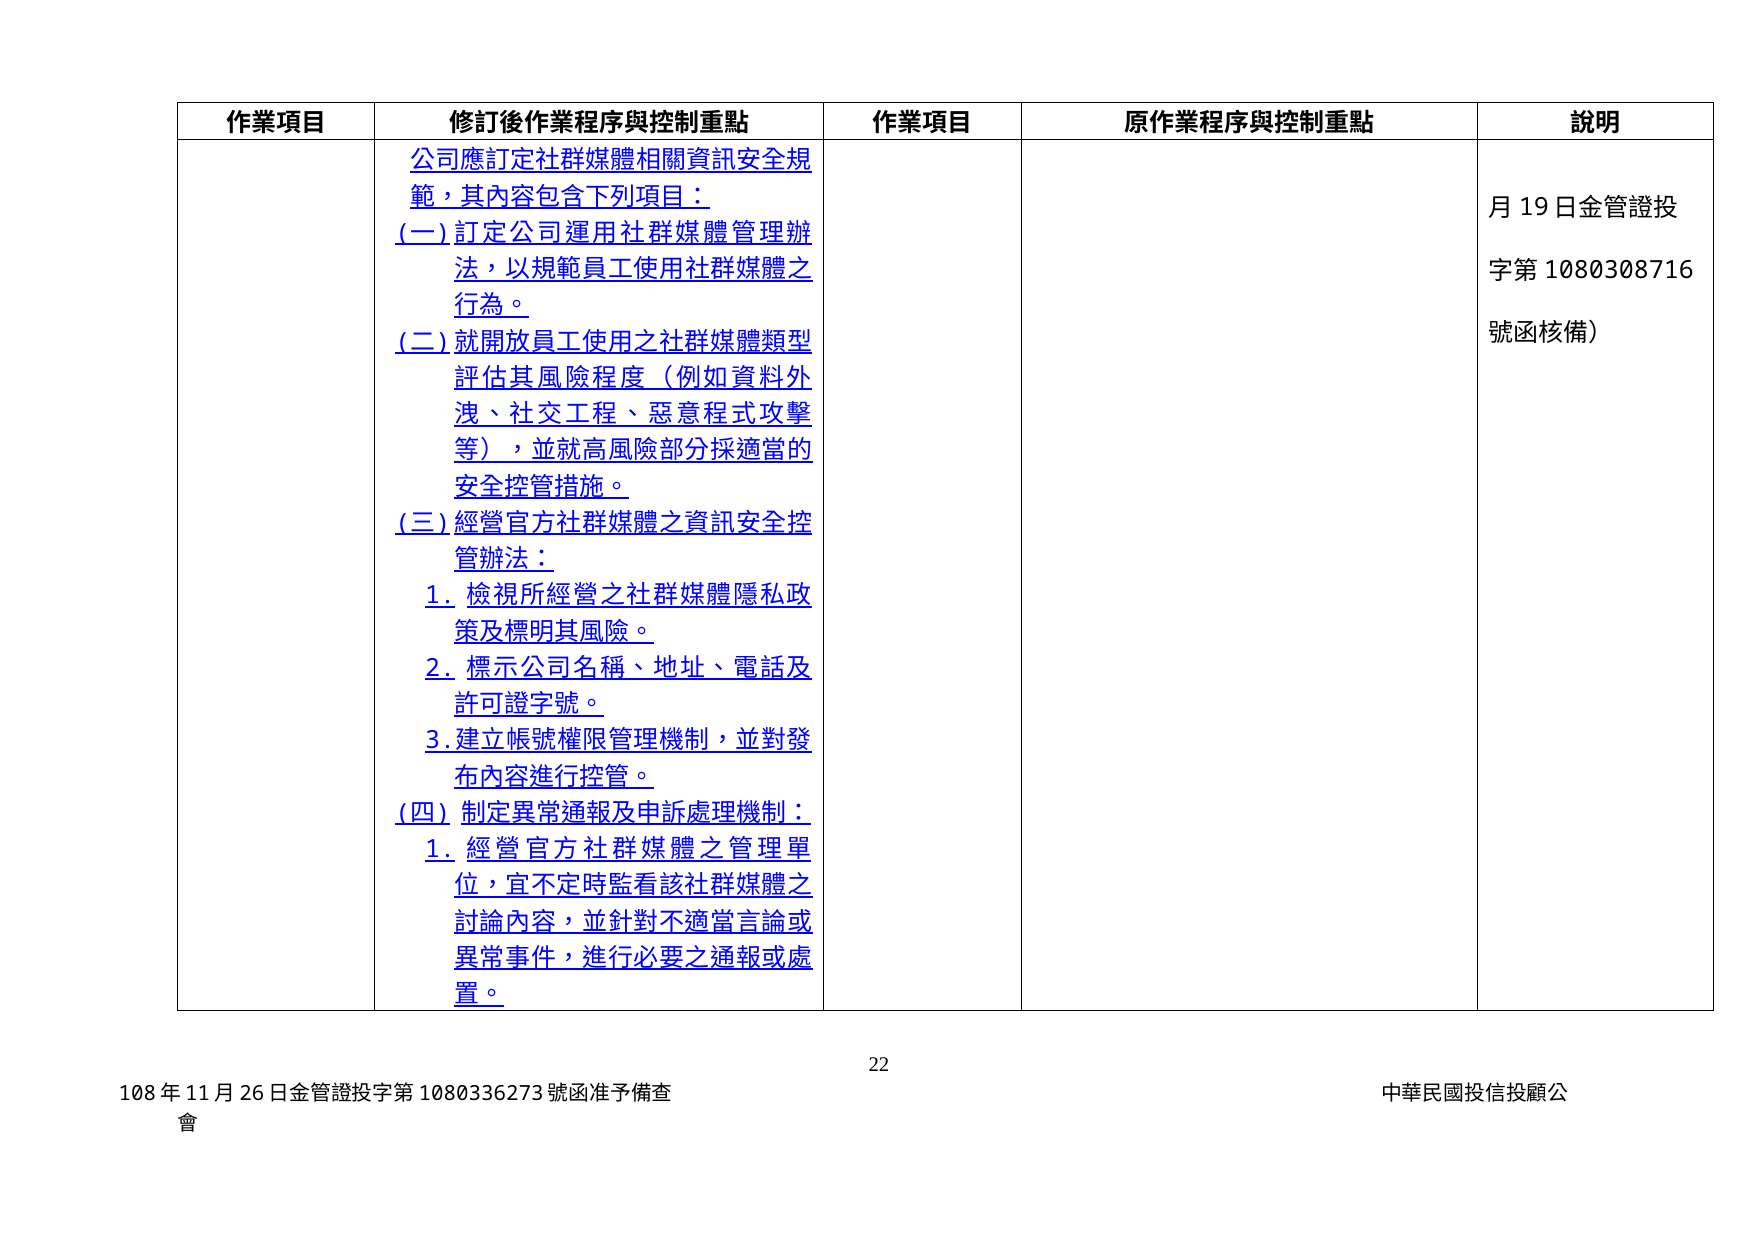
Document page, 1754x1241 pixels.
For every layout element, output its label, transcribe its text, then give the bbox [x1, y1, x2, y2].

table_header 修訂後作業程序與控制重點 [375, 103, 823, 139]
table_header 說明 [1478, 103, 1713, 139]
table_cell [824, 140, 1021, 1010]
table_header 原作業程序與控制重點 [1022, 103, 1477, 139]
table_cell 月19日金管證投字第1080308716號函核備） [1478, 140, 1713, 1010]
table_cell [178, 140, 374, 1010]
table_header 作業項目 [824, 103, 1021, 139]
table_cell [1022, 140, 1477, 1010]
table_header 作業項目 [178, 103, 374, 139]
table_cell 公司應訂定社群媒體相關資訊安全規範，其內容包含下列項目： (一) 訂定公司運用社群媒體管理辦法，以規範員工使用社群媒體之行為。 (二) 就開放員工使用之社群媒體類型評估其風險程度（例如資料外洩、社交工程、惡意程式攻擊等），並就高風險部分採適當的安全控管措施。 (三) 經營官方社群媒體之資訊安全控管辦法： 1. 檢視所經營之社群媒體隱私政策及標明其風險。 2. 標示公司名稱、地址、電話及許可證字號。 3.建立帳號權限管理機制，並對發布內容進行控管。 (四) 制定異常通報及申訴處理機制： 1. 經營官方社群媒體之管理單位，宜不定時監看該社群媒體之討論內容，並針對不適當言論或異常事件，進行必要之通報或處置。 [375, 140, 823, 1010]
